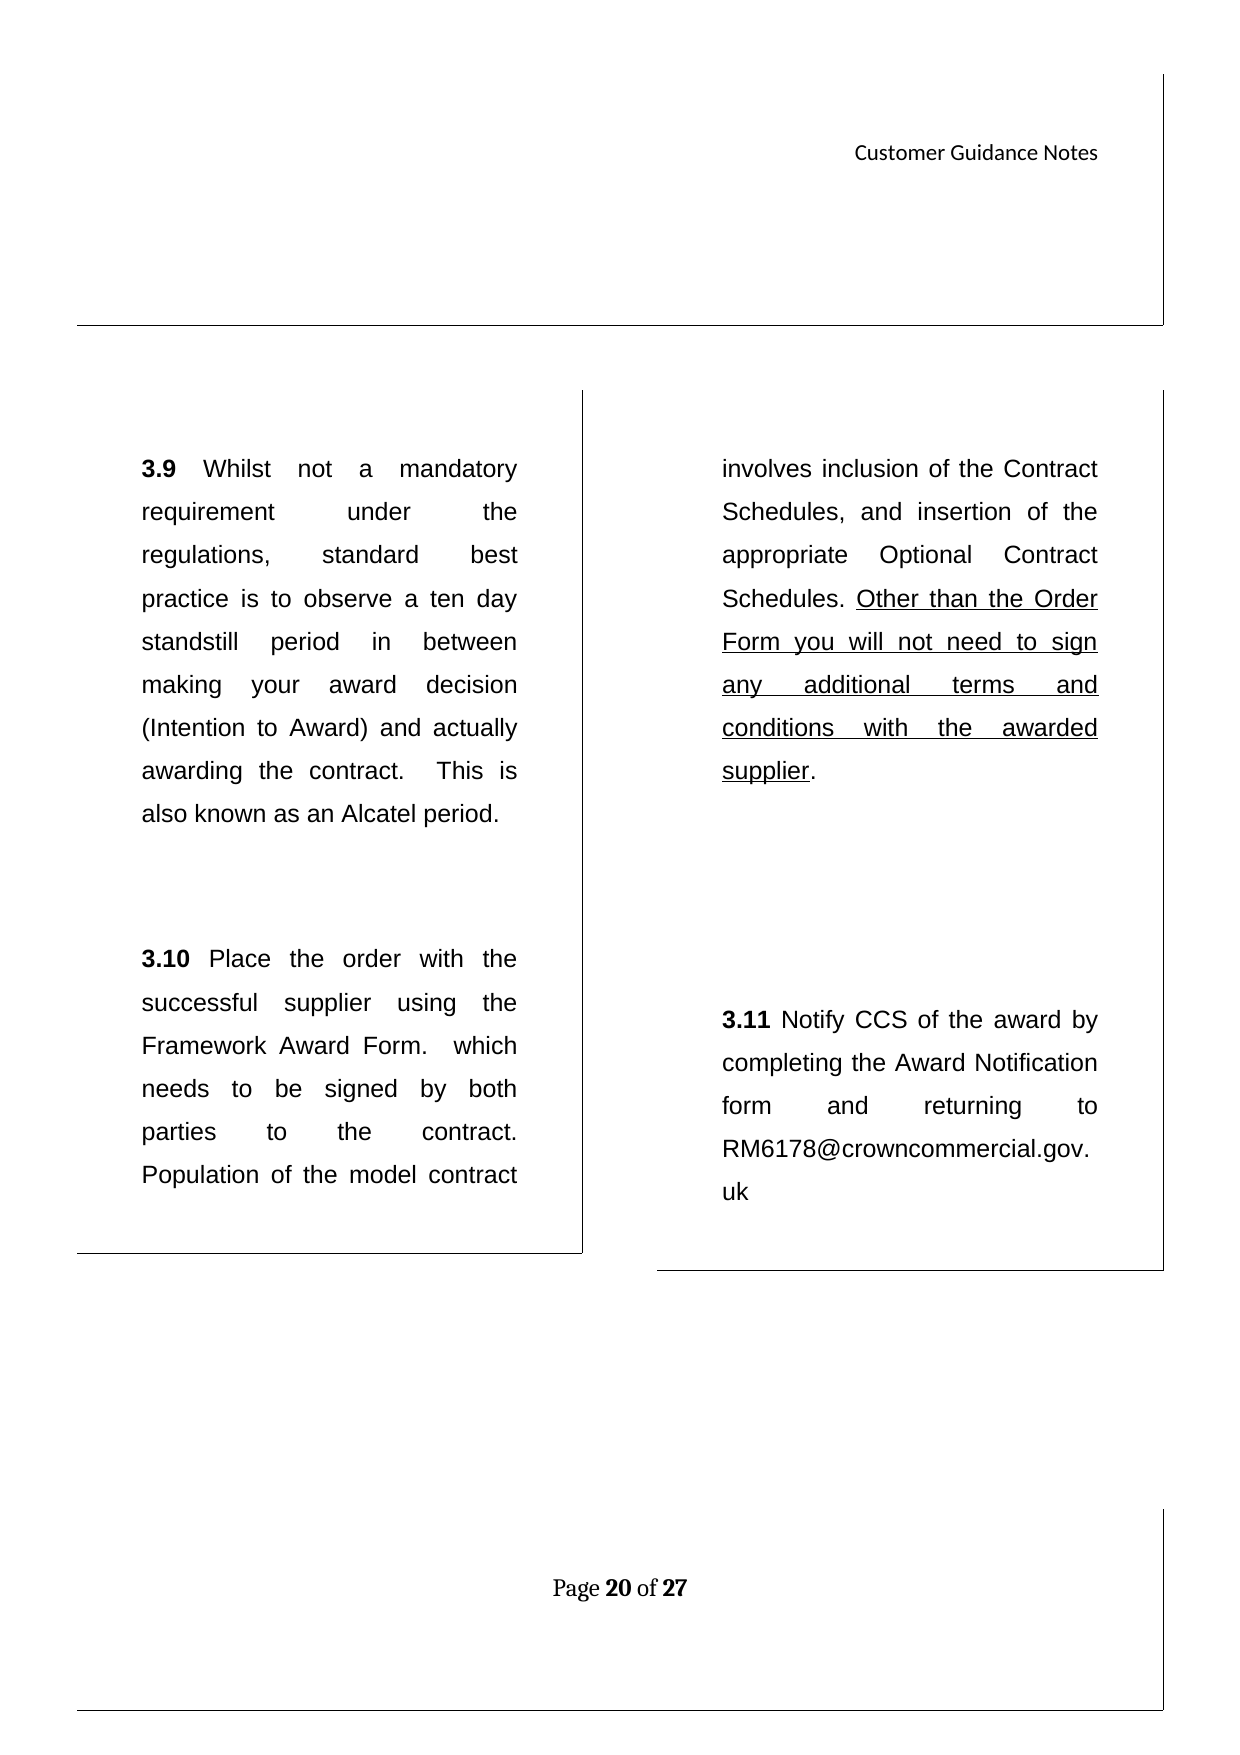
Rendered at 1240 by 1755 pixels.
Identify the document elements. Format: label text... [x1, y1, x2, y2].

text 3.11 Notify CCS of the award by completing the Award Notification form and returning to RM6178@crowncommercial.gov.uk [657, 940, 1163, 1270]
text involves inclusion of the Contract Schedules, and insertion of the appropriate Optional Contract Schedules. Other than the Order Form you will not need to sign any additional terms and conditions with the awarded supplier. [657, 389, 1163, 849]
text 3.9 Whilst not a mandatory requirement under the regulations, standard best practice is to observe a ten day standstill period in between making your award decision (Intention to Award) and actually awarding the contract. This is also known as an Alcatel period. [77, 389, 582, 880]
text 3.10 Place the order with the successful supplier using the Framework Award Form. which needs to be signed by both parties to the contract. Population of the model contract [77, 880, 582, 1253]
